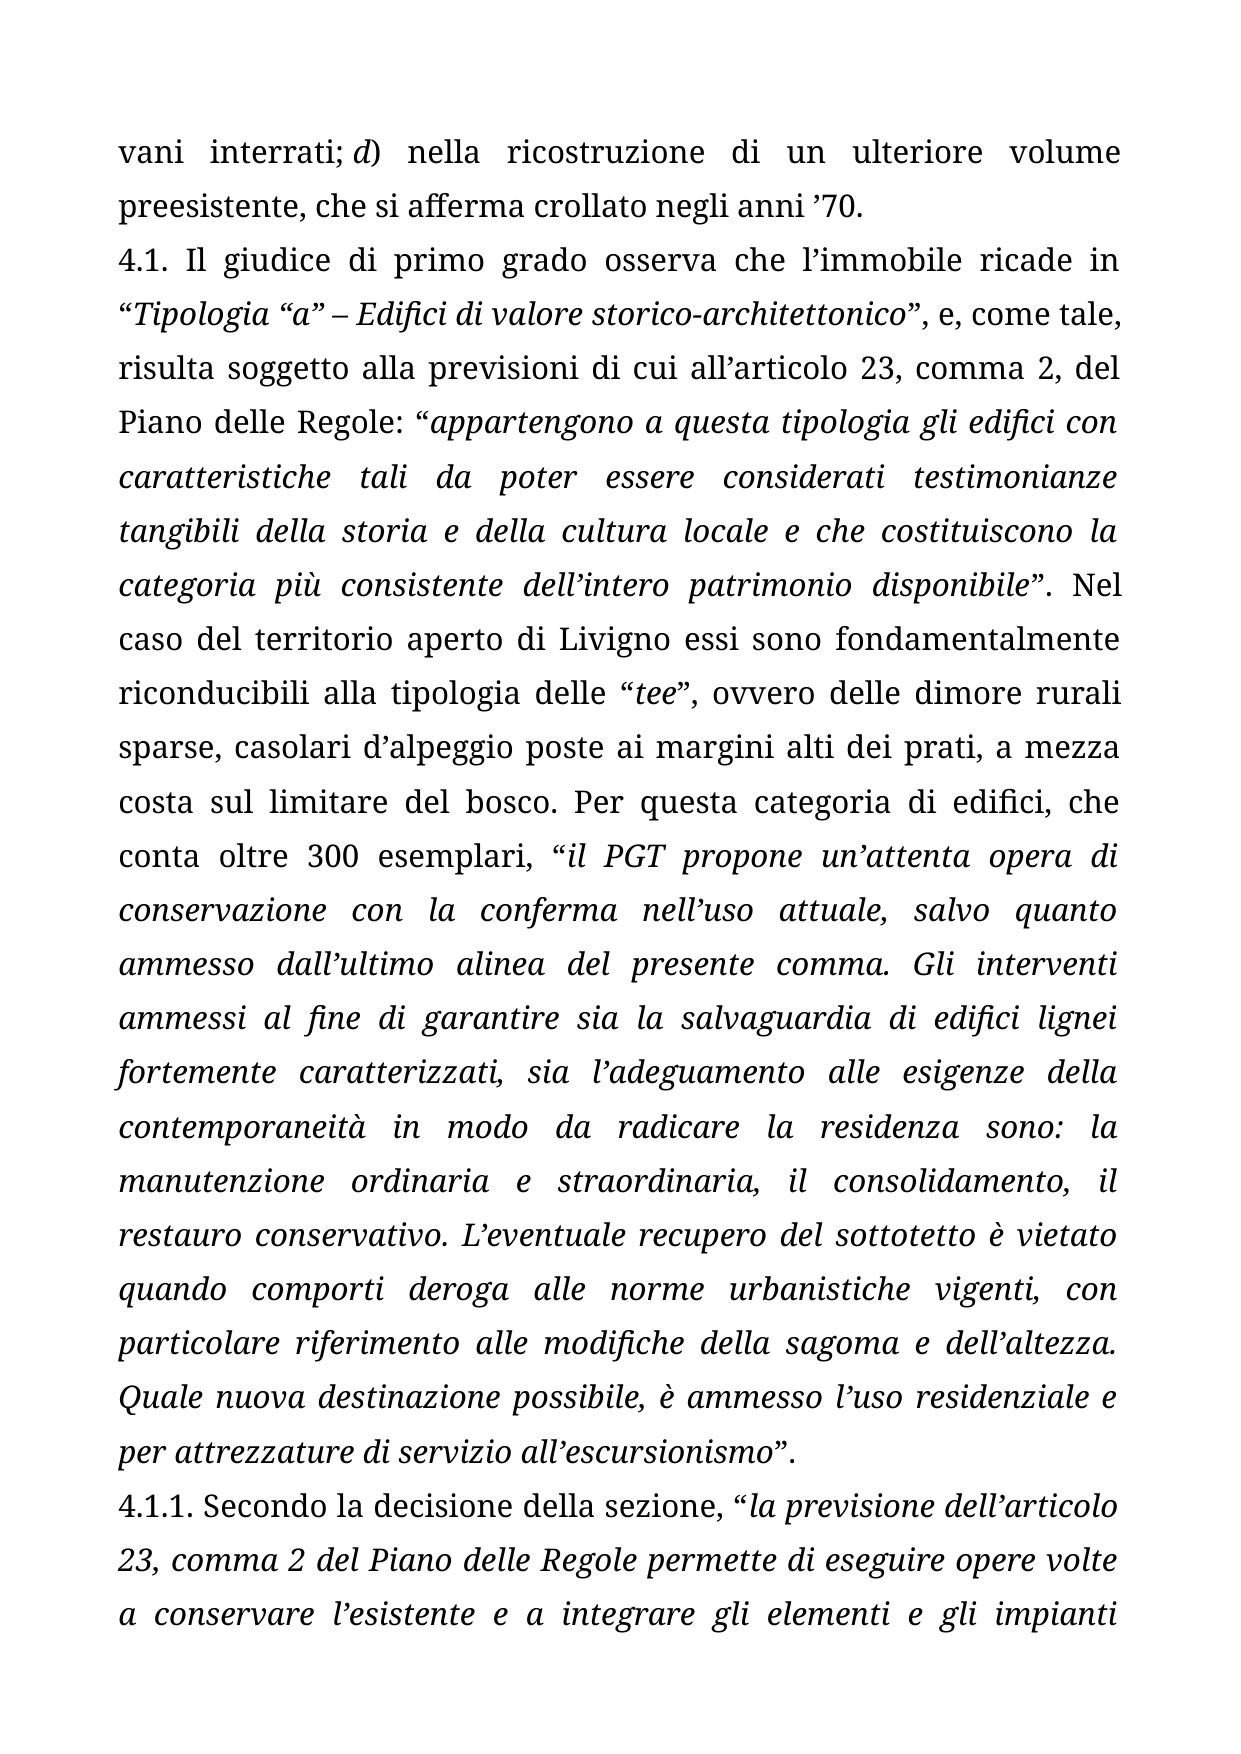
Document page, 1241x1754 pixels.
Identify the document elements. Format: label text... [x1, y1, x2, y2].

text vani interrati; d) nella ricostruzione di un ulteriore volume preesistente, che si afferma crollato negli anni ’70. [118, 118, 1122, 226]
text 4.1.1. Secondo la decisione della sezione, “la previsione dell’articolo 23, comma 2 del Piano delle Regole permette di eseguire opere volte a conservare l’esistente e a integrare gli elementi e gli impianti [118, 1472, 1122, 1635]
text 4.1. Il giudice di primo grado osserva che l’immobile ricade in “Tipologia “a” – Edifici di valore storico-architettonico”, e, come tale, risulta soggetto alla previsioni di cui all’articolo 23, comma 2, del Piano delle Regole: “appartengono a questa tipologia gli edifici con caratteristiche tali da poter essere considerati testimonianze tangibili della storia e della cultura locale e che costituiscono la categoria più consistente dell’intero patrimonio disponibile”. Nel caso del territorio aperto di Livigno essi sono fondamentalmente riconducibili alla tipologia delle “tee”, ovvero delle dimore rurali sparse, casolari d’alpeggio poste ai margini alti dei prati, a mezza costa sul limitare del bosco. Per questa categoria di edifici, che conta oltre 300 esemplari, “il PGT propone un’attenta opera di conservazione con la conferma nell’uso attuale, salvo quanto ammesso dall’ultimo alinea del presente comma. Gli interventi ammessi al fine di garantire sia la salvaguardia di edifici lignei fortemente caratterizzati, sia l’adeguamento alle esigenze della contemporaneità in modo da radicare la residenza sono: la manutenzione ordinaria e straordinaria, il consolidamento, il restauro conservativo. L’eventuale recupero del sottotetto è vietato quando comporti deroga alle norme urbanistiche vigenti, con particolare riferimento alle modifiche della sagoma e dell’altezza. Quale nuova destinazione possibile, è ammesso l’uso residenziale e per attrezzature di servizio all’escursionismo”. [118, 226, 1122, 1472]
